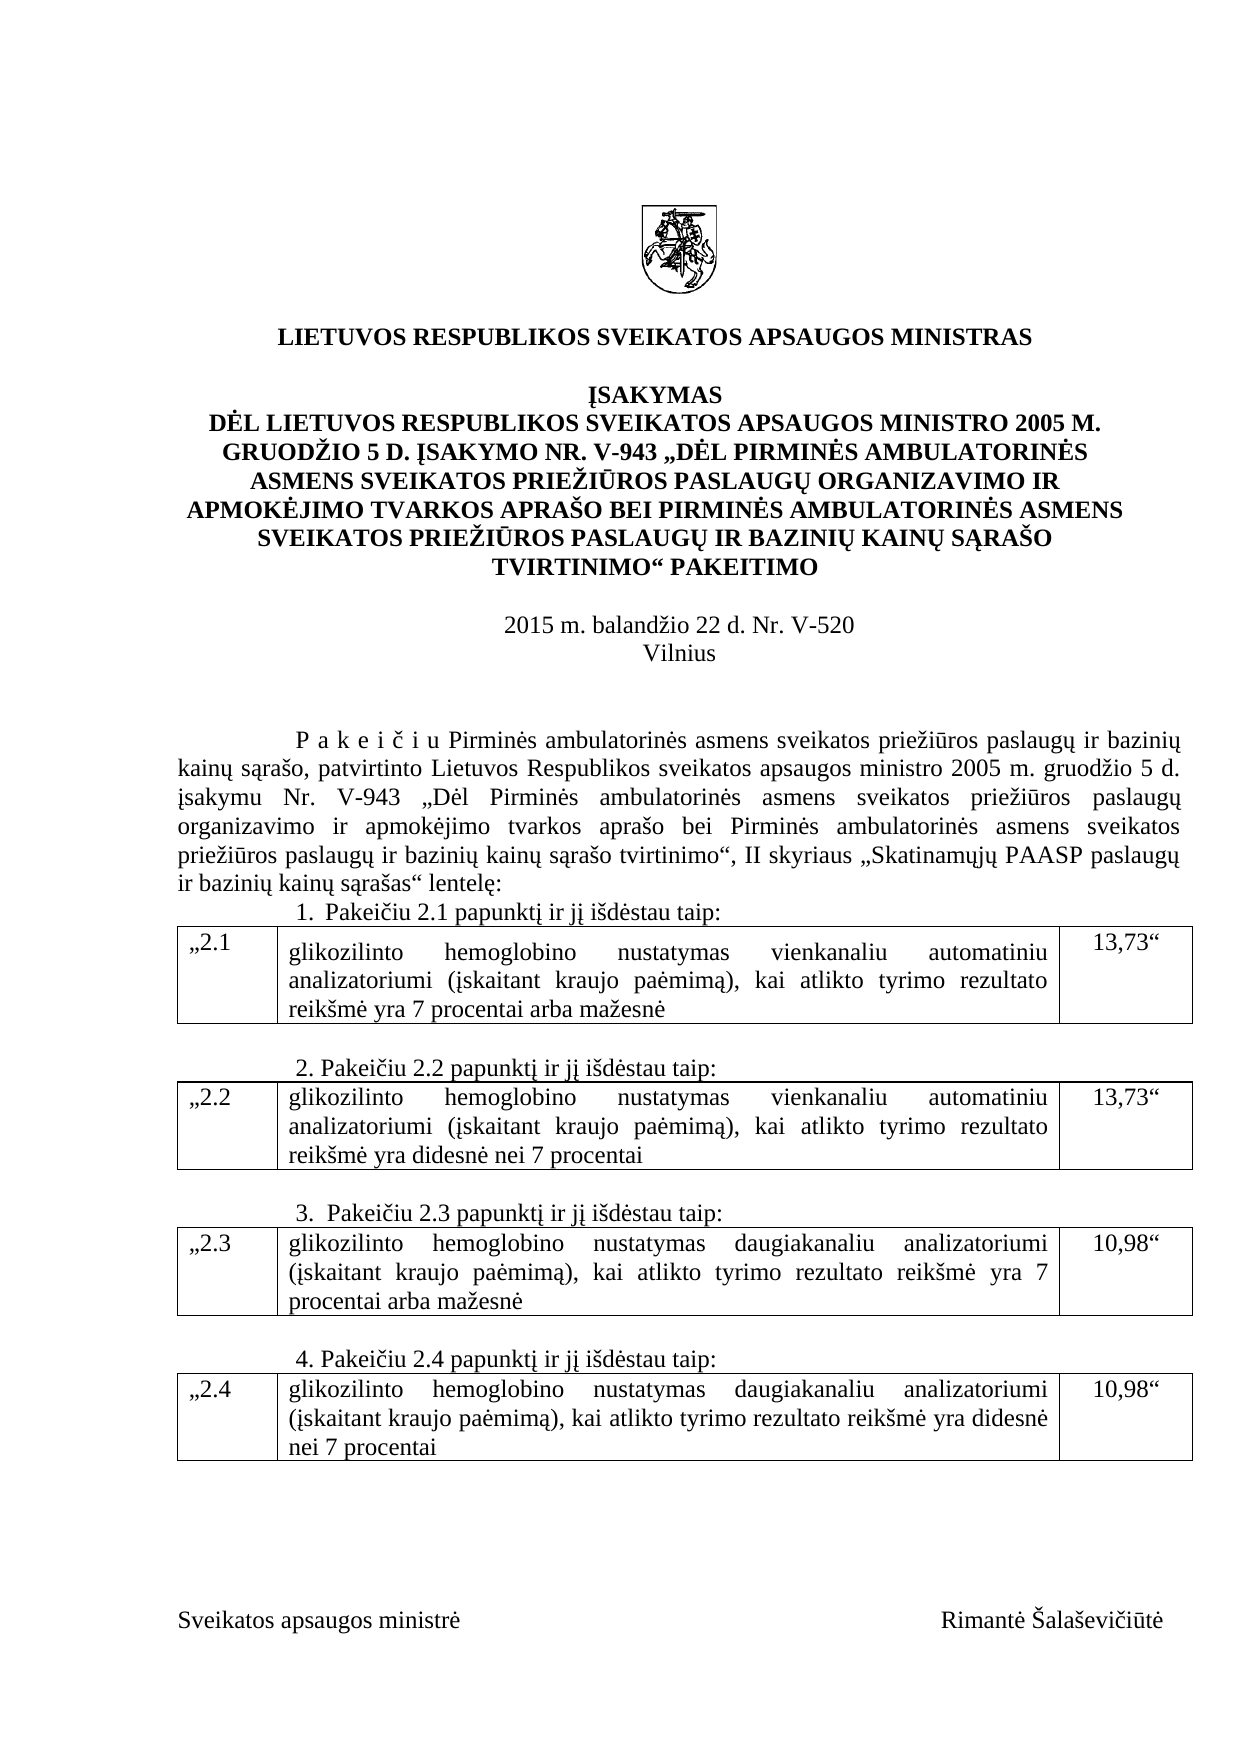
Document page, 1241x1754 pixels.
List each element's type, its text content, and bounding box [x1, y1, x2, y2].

text DĖL LIETUVOS RESPUBLIKOS SVEIKATOS APSAUGOS MINISTRO 2005 M. GRUODŽIO 5 D. ĮSAKYMO NR. V-943 „DĖL PIRMINĖS AMBULATORINĖS ASMENS SVEIKATOS PRIEŽIŪROS PASLAUGŲ ORGANIZAVIMO IR APMOKĖJIMO TVARKOS APRAŠO BEI PIRMINĖS AMBULATORINĖS ASMENS SVEIKATOS PRIEŽIŪROS PASLAUGŲ IR BAZINIŲ KAINŲ SĄRAŠO TVIRTINIMO“ PAKEITIMO [177, 408, 1133, 581]
table_header glikozilinto hemoglobino nustatymas vienkanaliu automatiniu analizatoriumi (įskaitant kraujo paėmimą), kai atlikto tyrimo rezultato reikšmė yra didesnė nei 7 procentai [278, 1083, 1059, 1169]
table_header 13,73“ [1060, 927, 1192, 1023]
table_header glikozilinto hemoglobino nustatymas daugiakanaliu analizatoriumi (įskaitant kraujo paėmimą), kai atlikto tyrimo rezultato reikšmė yra 7 procentai arba mažesnė [278, 1228, 1059, 1314]
text 4. Pakeičiu 2.4 papunktį ir jį išdėstau taip: [177, 1344, 1181, 1373]
table_header „2.4 [178, 1374, 277, 1460]
text P a k e i č i u Pirminės ambulatorinės asmens sveikatos priežiūros paslaugų ir bazinių kainų sąrašo, patvirtinto Lietuvos Respublikos sveikatos apsaugos ministro 2005 m. gruodžio 5 d. įsakymu Nr. V-943 „Dėl Pirminės ambulatorinės asmens sveikatos priežiūros paslaugų organizavimo ir apmokėjimo tvarkos aprašo bei Pirminės ambulatorinės asmens sveikatos priežiūros paslaugų ir bazinių kainų sąrašo tvirtinimo“, II skyriaus „Skatinamųjų PAASP paslaugų ir bazinių kainų sąrašas“ lentelę: [177, 725, 1181, 897]
text Vilnius [177, 638, 1181, 667]
text 2015 m. balandžio 22 d. Nr. V-520 [177, 610, 1181, 638]
table_header 10,98“ [1060, 1228, 1192, 1314]
table_header glikozilinto hemoglobino nustatymas daugiakanaliu analizatoriumi (įskaitant kraujo paėmimą), kai atlikto tyrimo rezultato reikšmė yra didesnė nei 7 procentai [278, 1374, 1059, 1460]
table_header 13,73“ [1060, 1083, 1192, 1169]
table_header „2.1 [178, 927, 277, 1023]
text 1. Pakeičiu 2.1 papunktį ir jį išdėstau taip: [295, 897, 1181, 926]
text 3. Pakeičiu 2.3 papunktį ir jį išdėstau taip: [177, 1198, 1181, 1227]
text ĮSAKYMAS [177, 380, 1133, 408]
table_header 10,98“ [1060, 1374, 1192, 1460]
text LIETUVOS RESPUBLIKOS SVEIKATOS APSAUGOS MINISTRAS [177, 322, 1133, 351]
table_header „2.2 [178, 1083, 277, 1169]
table_header glikozilinto hemoglobino nustatymas vienkanaliu automatiniu analizatoriumi (įskaitant kraujo paėmimą), kai atlikto tyrimo rezultato reikšmė yra 7 procentai arba mažesnė [278, 927, 1059, 1023]
text 2. Pakeičiu 2.2 papunktį ir jį išdėstau taip: [177, 1053, 1181, 1081]
text Sveikatos apsaugos ministrė Rimantė Šalaševičiūtė [177, 1605, 1181, 1634]
table_header „2.3 [178, 1228, 277, 1314]
